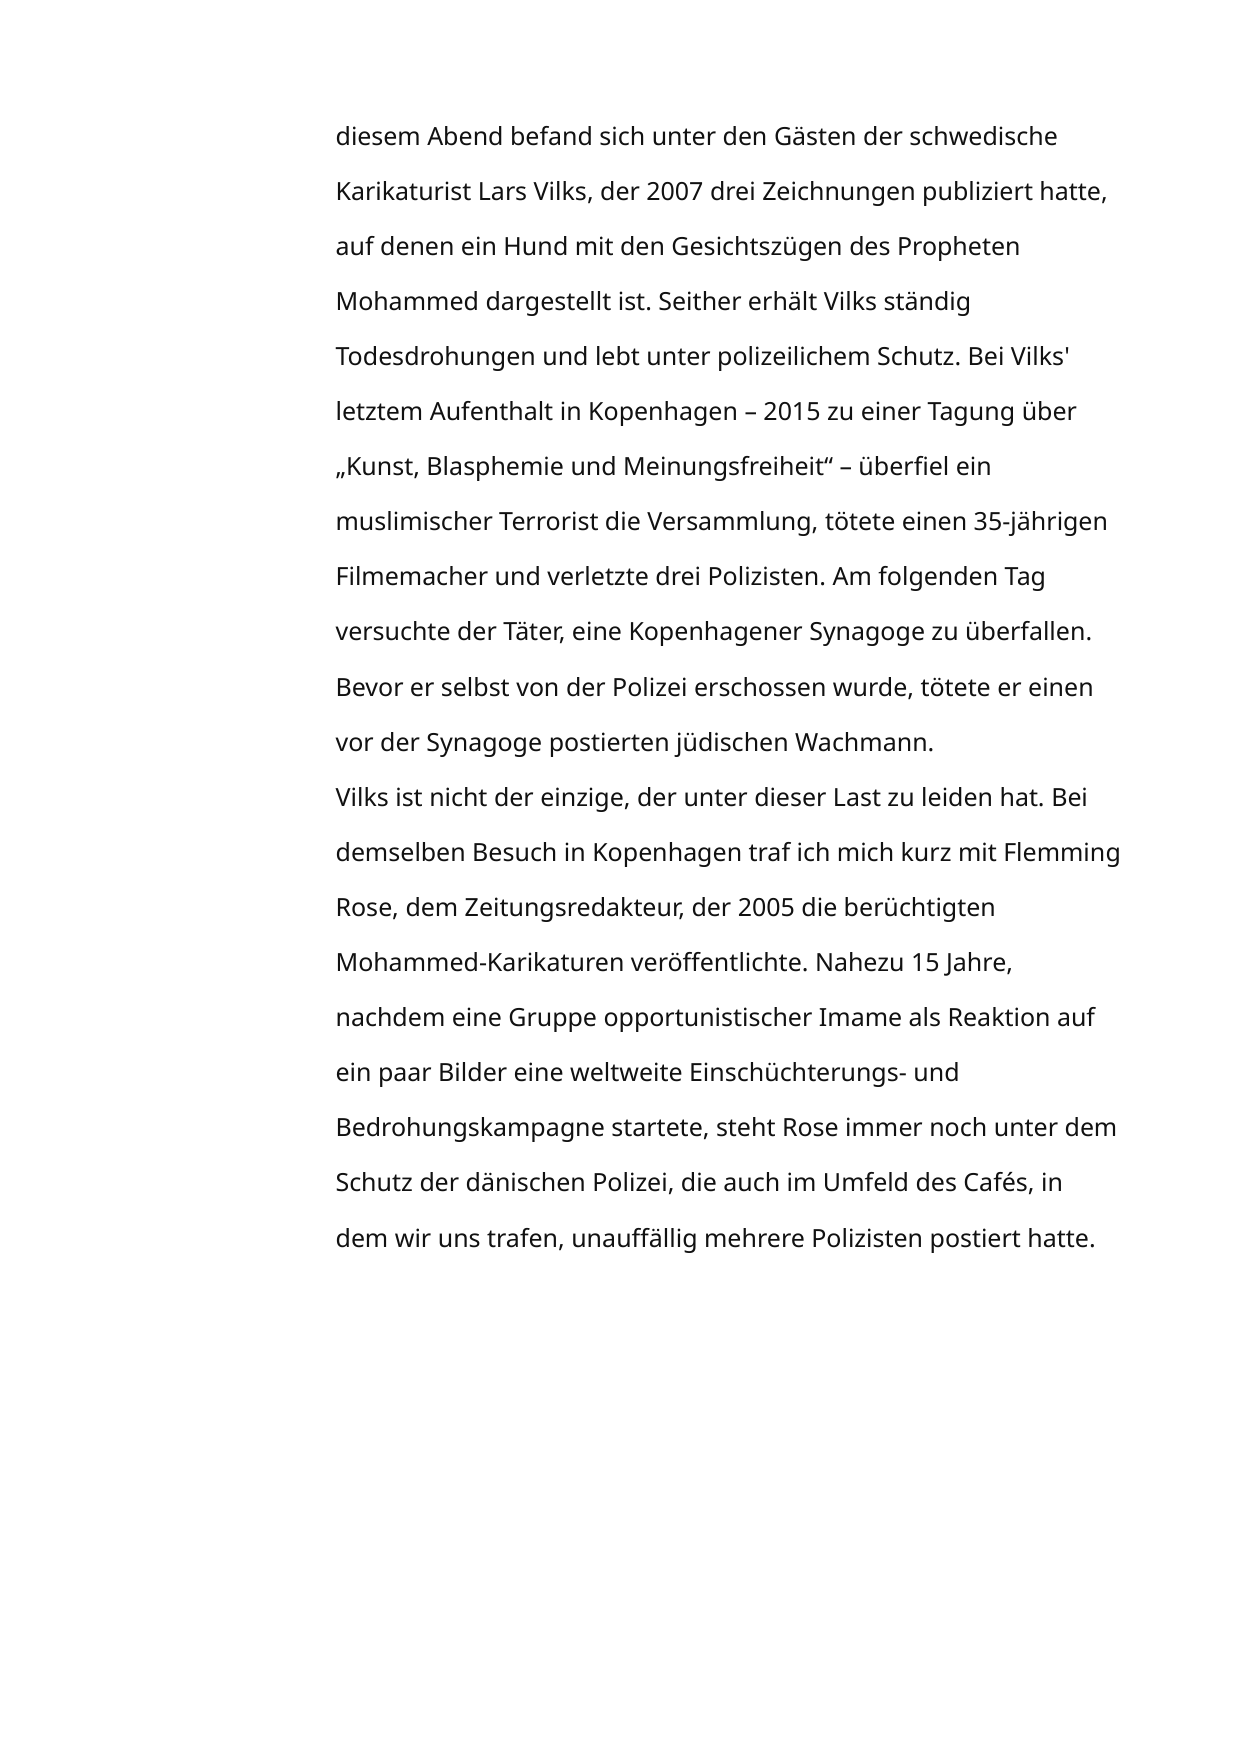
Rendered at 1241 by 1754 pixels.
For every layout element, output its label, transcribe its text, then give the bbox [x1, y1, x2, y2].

text diesem Abend befand sich unter den Gästen der schwedische Karikaturist Lars Vilks, der 2007 drei Zeichnungen publiziert hatte, auf denen ein Hund mit den Gesichtszügen des Propheten Mohammed dargestellt ist. Seither erhält Vilks ständig Todesdrohungen und lebt unter polizeilichem Schutz. Bei Vilks' letztem Aufenthalt in Kopenhagen – 2015 zu einer Tagung über „Kunst, Blasphemie und Meinungsfreiheit“ – überfiel ein muslimischer Terrorist die Versammlung, tötete einen 35-jährigen Filmemacher und verletzte drei Polizisten. Am folgenden Tag versuchte der Täter, eine Kopenhagener Synagoge zu überfallen. Bevor er selbst von der Polizei erschossen wurde, tötete er einen vor der Synagoge postierten jüdischen Wachmann. [335, 118, 1122, 758]
text Vilks ist nicht der einzige, der unter dieser Last zu leiden hat. Bei demselben Besuch in Kopenhagen traf ich mich kurz mit Flemming Rose, dem Zeitungsredakteur, der 2005 die berüchtigten Mohammed-Karikaturen veröffentlichte. Nahezu 15 Jahre, nachdem eine Gruppe opportunistischer Imame als Reaktion auf ein paar Bilder eine weltweite Einschüchterungs- und Bedrohungskampagne startete, steht Rose immer noch unter dem Schutz der dänischen Polizei, die auch im Umfeld des Cafés, in dem wir uns trafen, unauffällig mehrere Polizisten postiert hatte. [335, 779, 1122, 1254]
